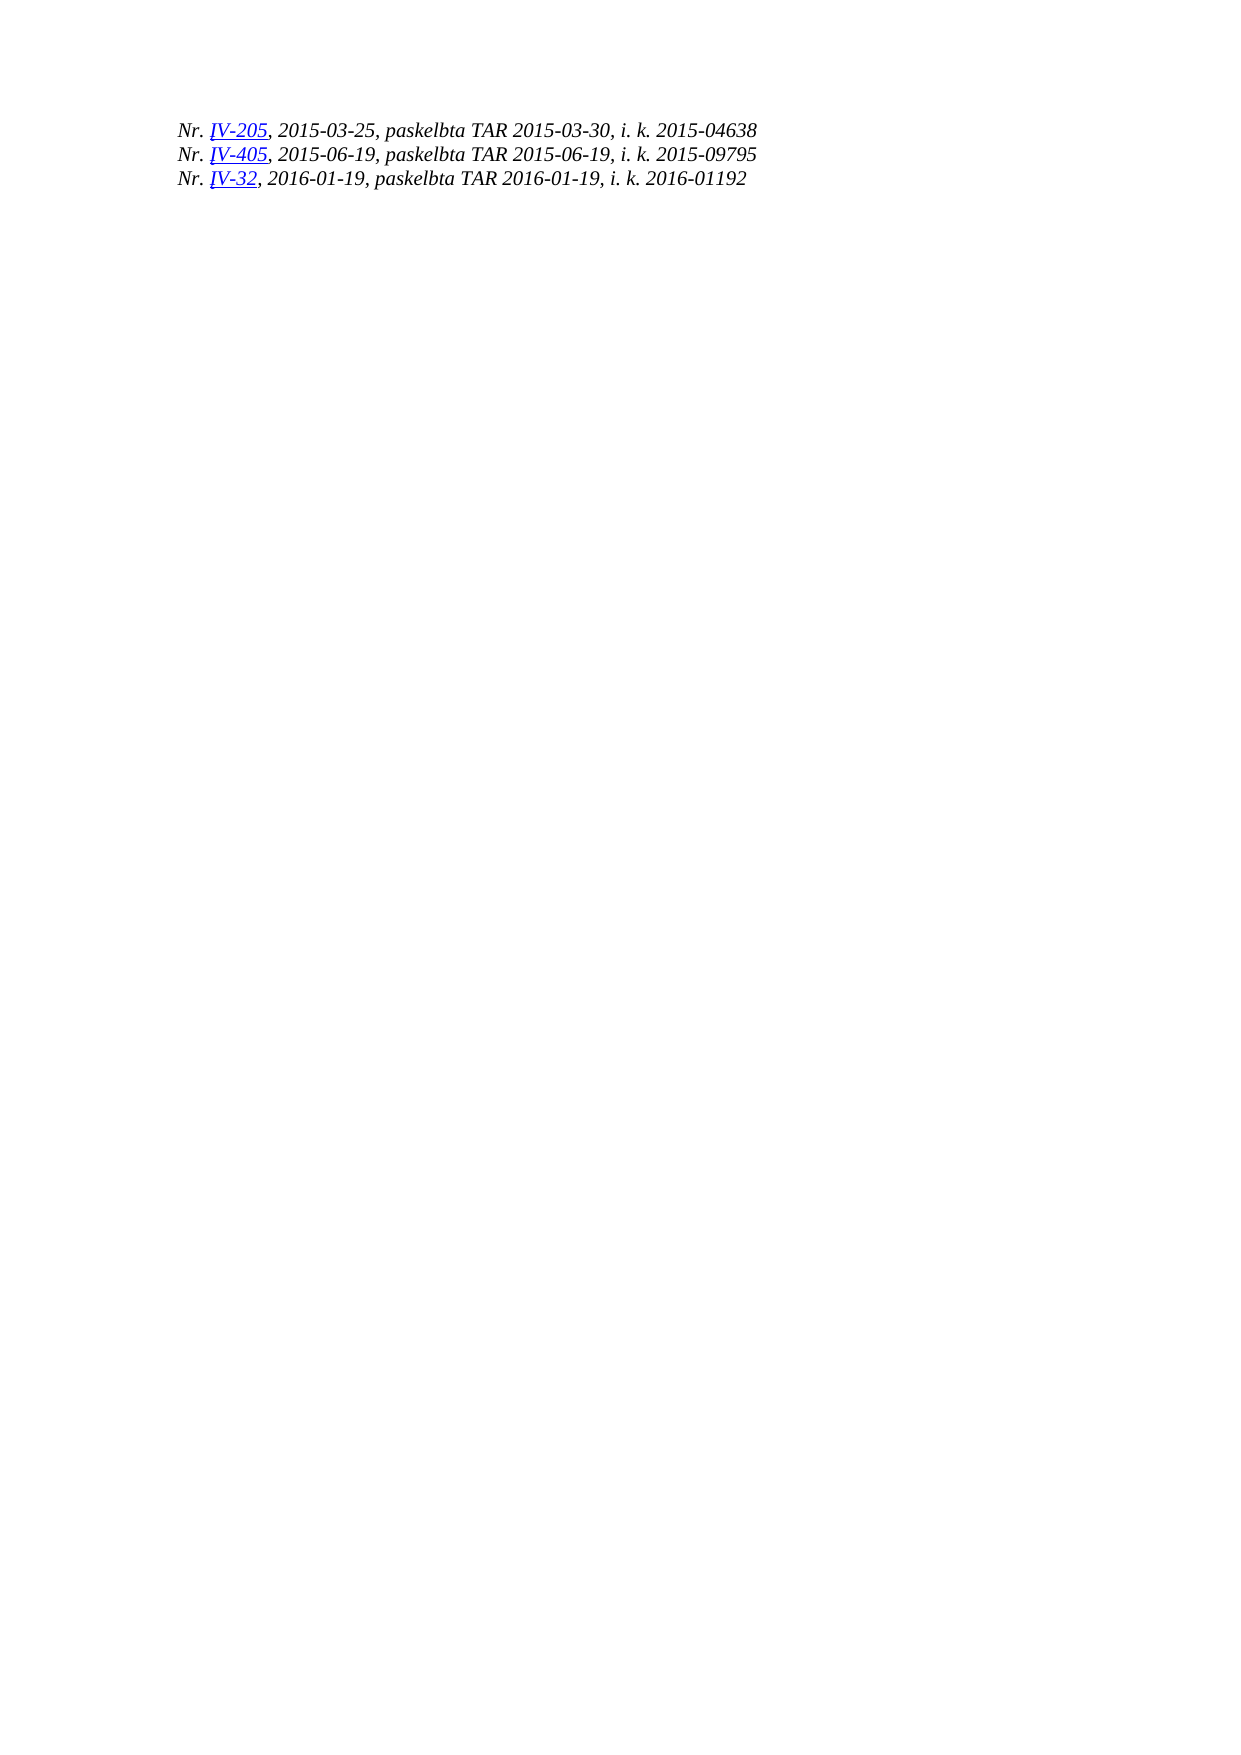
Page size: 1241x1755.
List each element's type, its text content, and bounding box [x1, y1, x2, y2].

text Nr. ĮV-32, 2016-01-19, paskelbta TAR 2016-01-19, i. k. 2016-01192 [177, 166, 1122, 190]
text Nr. ĮV-205, 2015-03-25, paskelbta TAR 2015-03-30, i. k. 2015-04638 [177, 118, 1122, 142]
text Nr. ĮV-405, 2015-06-19, paskelbta TAR 2015-06-19, i. k. 2015-09795 [177, 142, 1122, 166]
